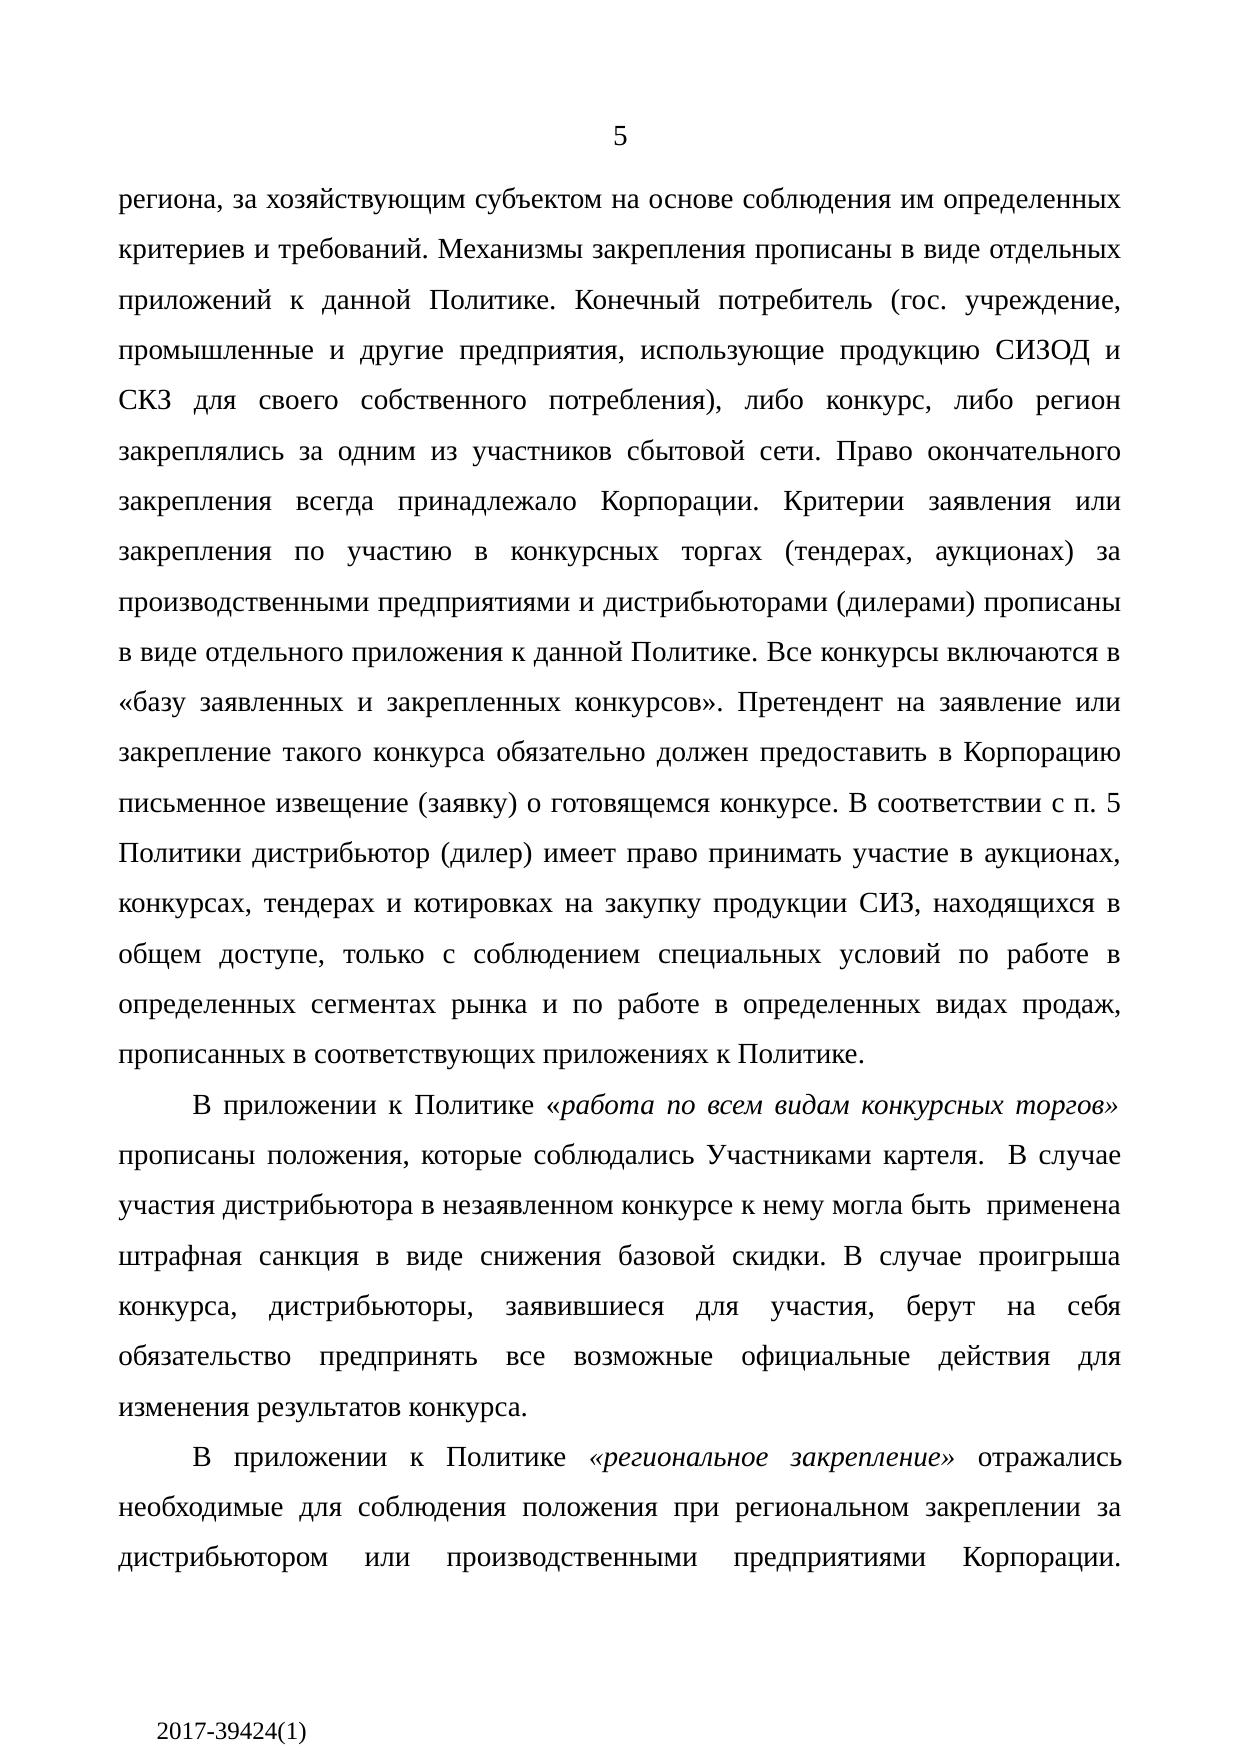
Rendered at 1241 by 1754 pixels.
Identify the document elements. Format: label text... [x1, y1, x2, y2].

text В приложении к Политике «региональное закрепление» отражались необходимые для соблюдения положения при региональном закреплении за дистрибьютором или производственными предприятиями Корпорации. [118, 1439, 1122, 1573]
text В приложении к Политике «работа по всем видам конкурсных торгов» прописаны положения, которые соблюдались Участниками картеля. В случае участия дистрибьютора в незаявленном конкурсе к нему могла быть применена штрафная санкция в виде снижения базовой скидки. В случае проигрыша конкурса, дистрибьюторы, заявившиеся для участия, берут на себя обязательство предпринять все возможные официальные действия для изменения результатов конкурса. [118, 1087, 1122, 1422]
text региона, за хозяйствующим субъектом на основе соблюдения им определенных критериев и требований. Механизмы закрепления прописаны в виде отдельных приложений к данной Политике. Конечный потребитель (гос. учреждение, промышленные и другие предприятия, использующие продукцию СИЗОД и СКЗ для своего собственного потребления), либо конкурс, либо регион закреплялись за одним из участников сбытовой сети. Право окончательного закрепления всегда принадлежало Корпорации. Критерии заявления или закрепления по участию в конкурсных торгах (тендерах, аукционах) за производственными предприятиями и дистрибьюторами (дилерами) прописаны в виде отдельного приложения к данной Политике. Все конкурсы включаются в «базу заявленных и закрепленных конкурсов». Претендент на заявление или закрепление такого конкурса обязательно должен предоставить в Корпорацию письменное извещение (заявку) о готовящемся конкурсе. В соответствии с п. 5 Политики дистрибьютор (дилер) имеет право принимать участие в аукционах, конкурсах, тендерах и котировках на закупку продукции СИЗ, находящихся в общем доступе, только с соблюдением специальных условий по работе в определенных сегментах рынка и по работе в определенных видах продаж, прописанных в соответствующих приложениях к Политике. [118, 181, 1122, 1070]
